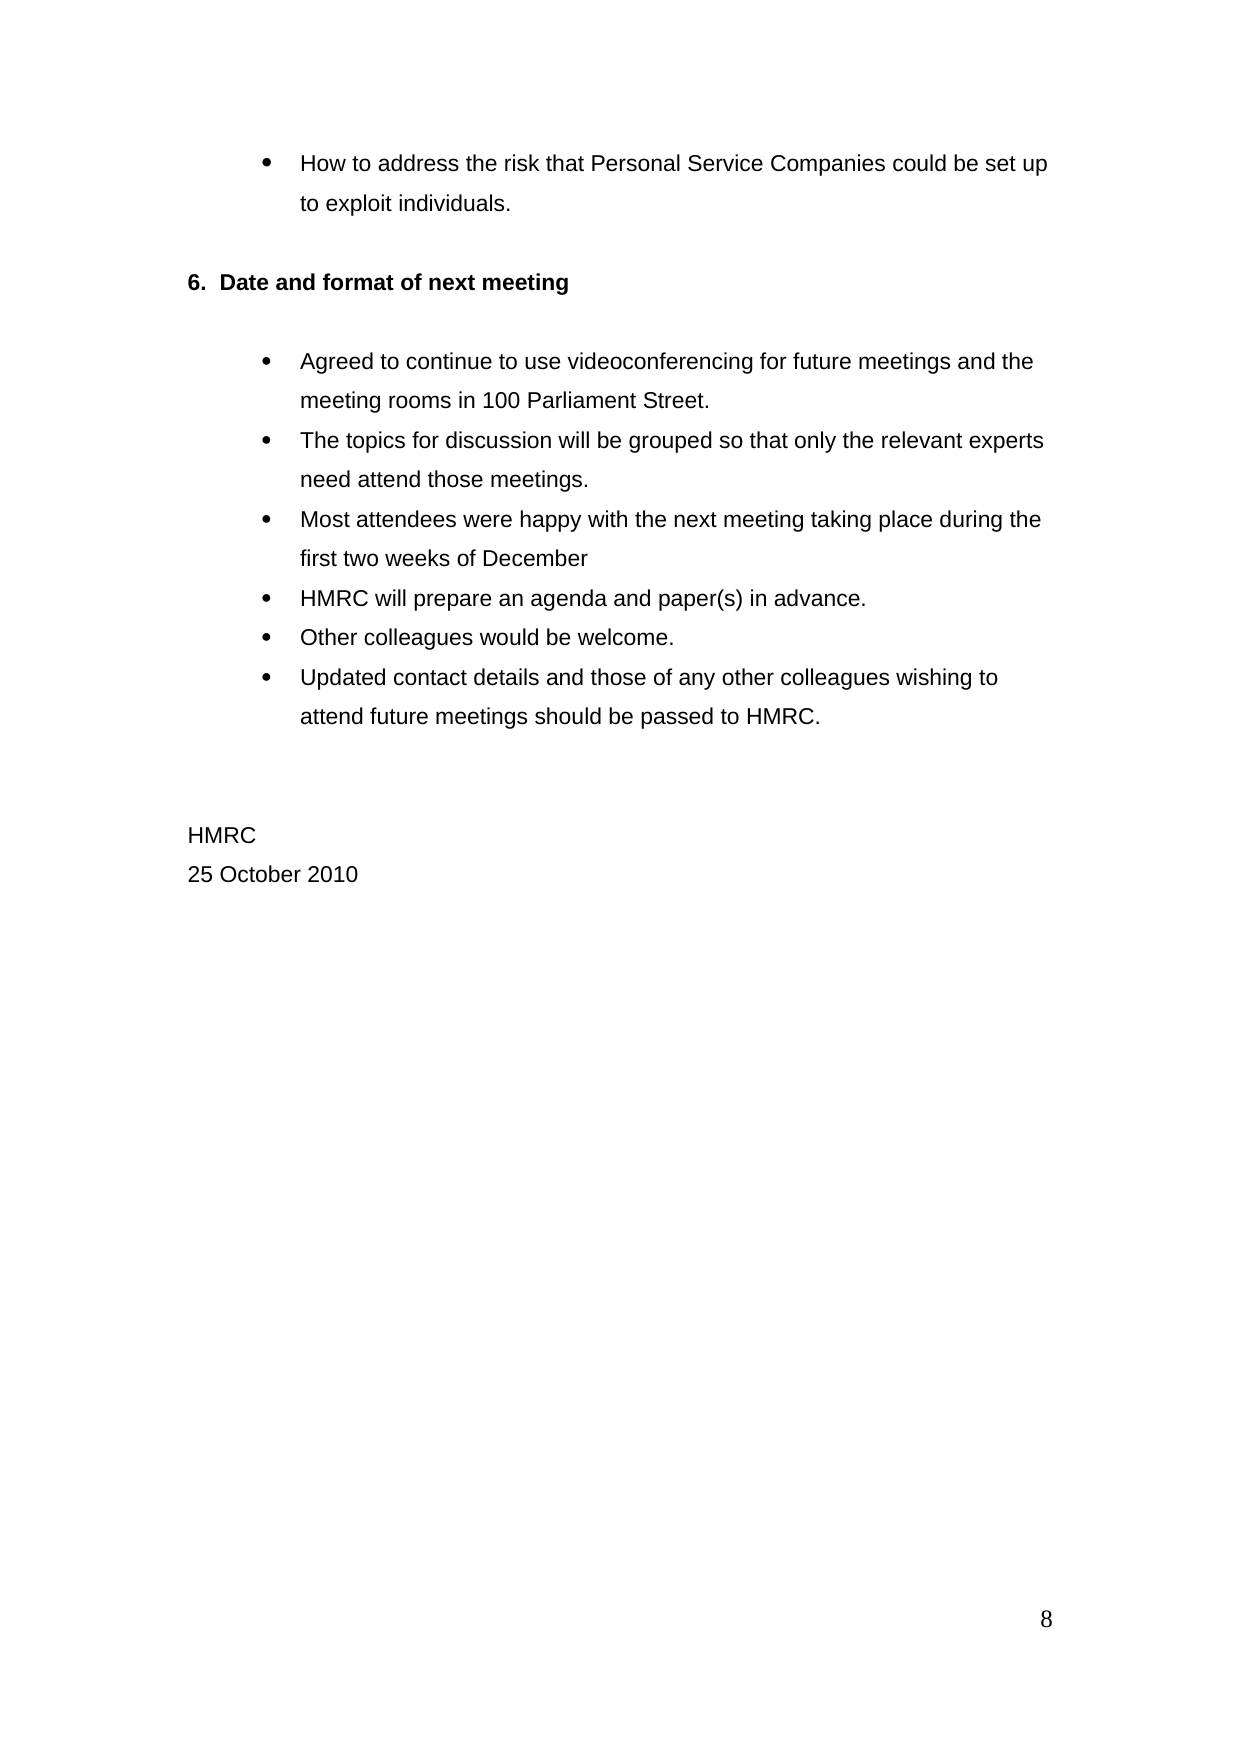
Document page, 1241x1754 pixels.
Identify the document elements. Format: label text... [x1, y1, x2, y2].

text 25 October 2010 [187, 861, 1053, 887]
text HMRC [187, 822, 1053, 848]
text 6. Date and format of next meeting [187, 269, 1053, 295]
list Most attendees were happy with the next meeting taking place during the first two weeks of December [262, 506, 1053, 572]
list The topics for discussion will be grouped so that only the relevant experts need attend those meetings. [262, 427, 1053, 493]
list Updated contact details and those of any other colleagues wishing to attend future meetings should be passed to HMRC. [262, 664, 1053, 729]
list How to address the risk that Personal Service Companies could be set up to exploit individuals. [262, 150, 1053, 216]
list Agreed to continue to use videoconferencing for future meetings and the meeting rooms in 100 Parliament Street. [262, 348, 1053, 414]
list Other colleagues would be welcome. [262, 624, 1053, 651]
list HMRC will prepare an agenda and paper(s) in advance. [262, 585, 1053, 611]
